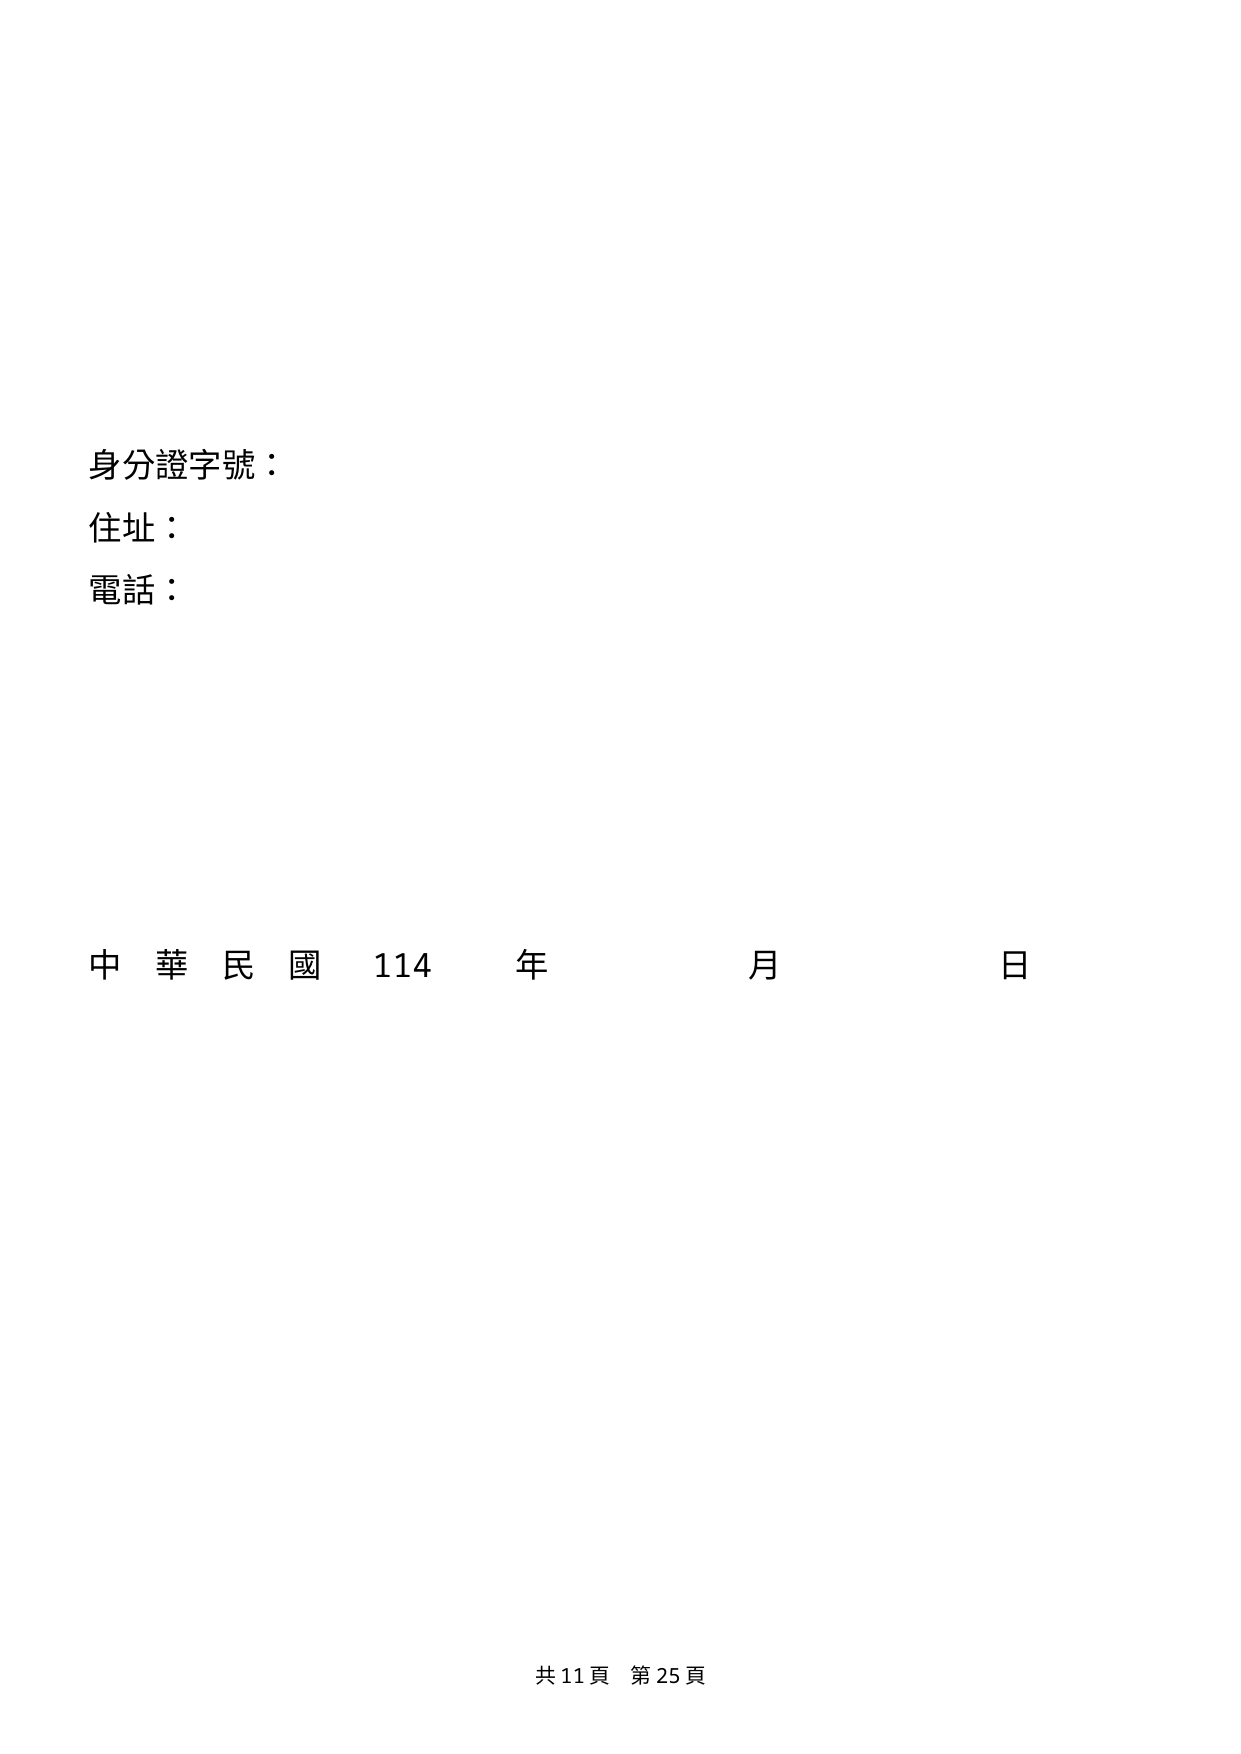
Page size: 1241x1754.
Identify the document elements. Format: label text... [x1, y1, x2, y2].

text 電話： [89, 547, 1152, 609]
text 身分證字號： [89, 422, 1152, 484]
text 住址： [89, 484, 1152, 547]
text 中 華 民 國 114 年 月 日 [89, 922, 1152, 984]
